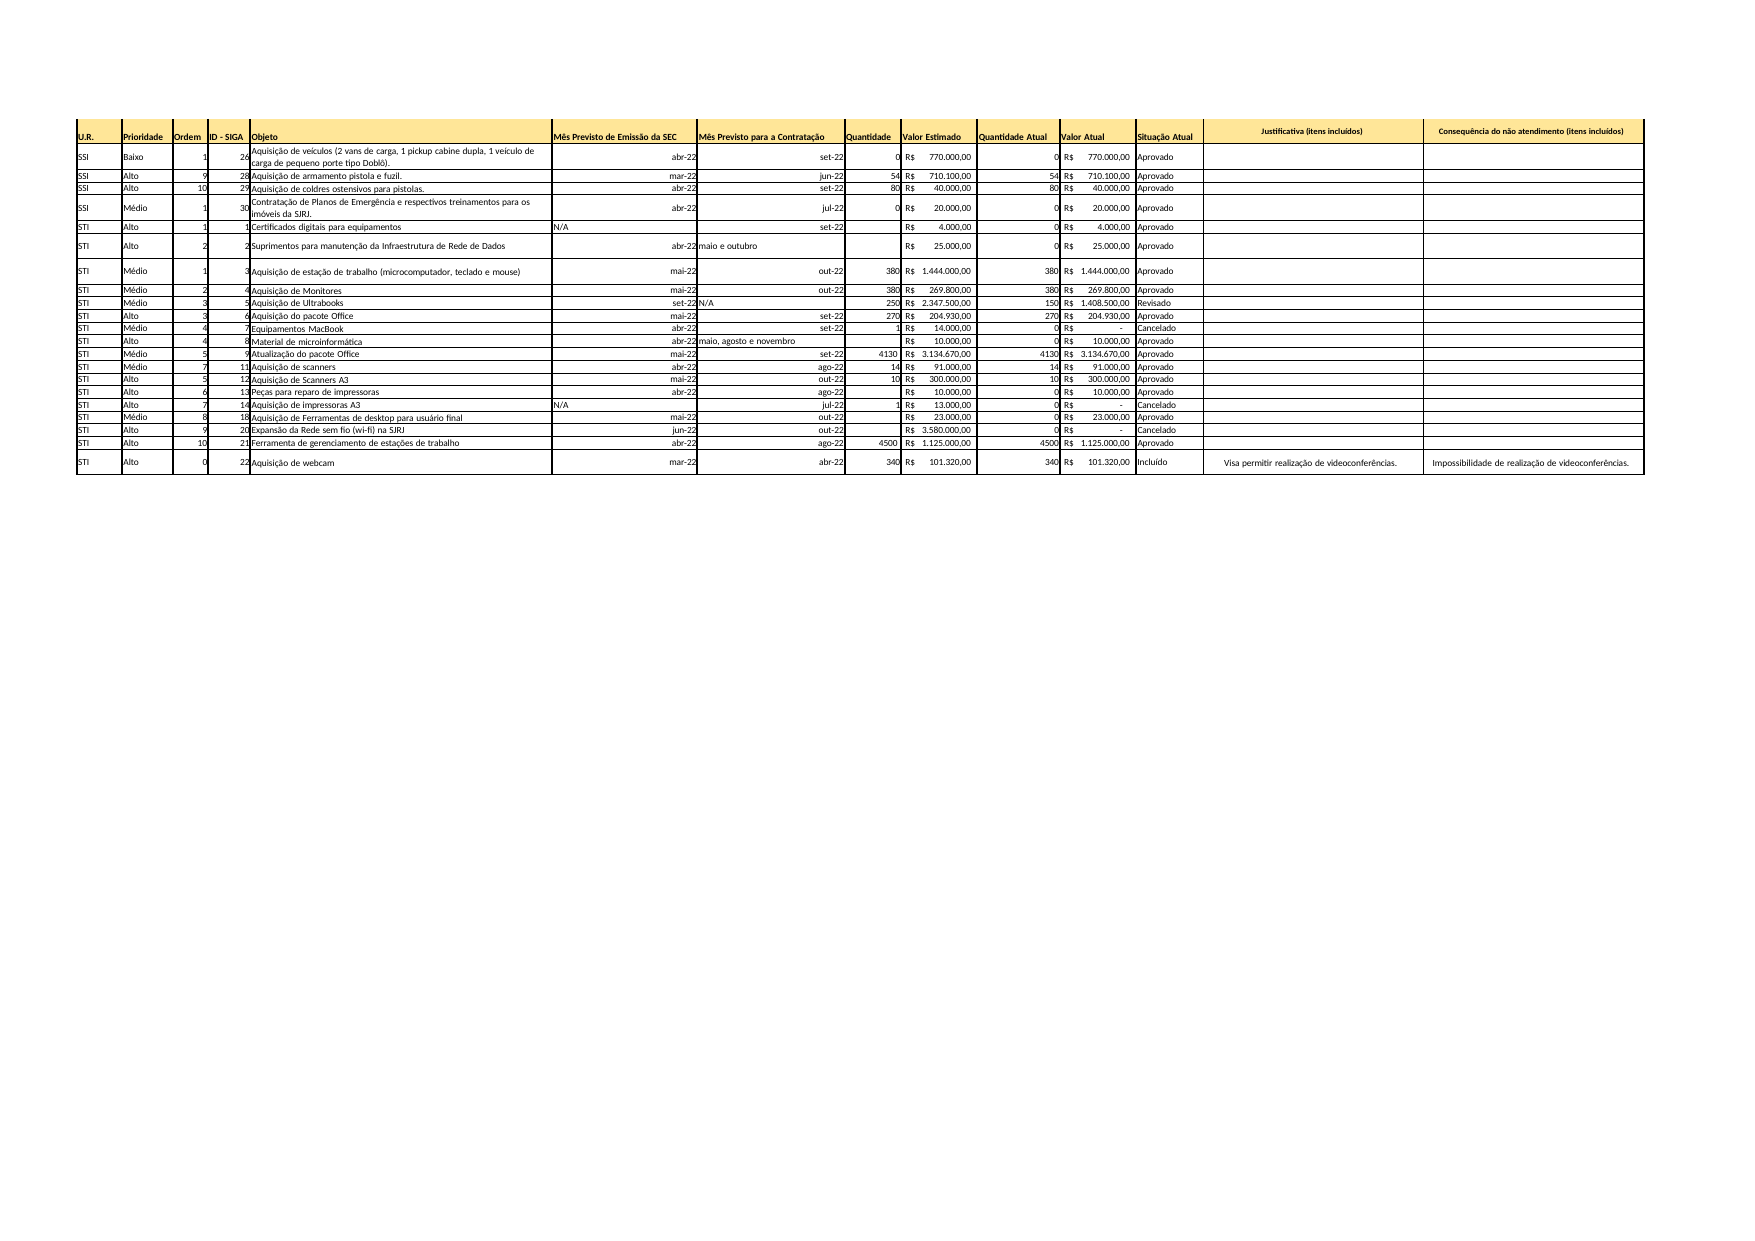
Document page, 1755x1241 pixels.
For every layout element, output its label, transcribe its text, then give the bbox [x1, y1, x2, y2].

table_cell Alto [123, 374, 172, 385]
table_cell 91.000,00 [919, 361, 976, 372]
table_cell [1204, 386, 1423, 398]
table_cell [1204, 361, 1423, 372]
table_cell STI [78, 361, 121, 372]
table_cell 4.000,00 [919, 221, 976, 232]
table_cell STI [78, 386, 121, 398]
table_cell R$ [1061, 170, 1078, 182]
table_cell 3 [174, 297, 207, 309]
table_cell 10.000,00 [1078, 386, 1135, 398]
table_cell Médio [123, 285, 172, 296]
table_cell 1 [846, 399, 900, 411]
table_cell R$ [902, 285, 919, 296]
table_cell 4.000,00 [1078, 221, 1135, 232]
table_cell [1424, 170, 1643, 182]
table_cell [1424, 297, 1643, 309]
table_cell 340 [846, 450, 900, 474]
table_cell out-22 [698, 424, 844, 436]
table_cell [1204, 195, 1423, 220]
table_cell Alto [123, 170, 172, 182]
table_cell 29 [209, 183, 249, 194]
table_cell [1204, 399, 1423, 411]
table_cell [1204, 437, 1423, 449]
table_cell 3 [174, 310, 207, 322]
table_header U.R. [78, 119, 121, 143]
table_cell [1204, 348, 1423, 360]
table_cell R$ [1061, 424, 1078, 436]
table_cell Médio [123, 361, 172, 372]
table_cell 7 [209, 323, 249, 334]
table_cell SSI [78, 195, 121, 220]
table_cell R$ [1061, 386, 1078, 398]
table_cell ago-22 [698, 361, 844, 372]
table_cell R$ [1061, 399, 1078, 411]
table_cell R$ [902, 221, 919, 232]
table_cell 22 [209, 450, 249, 474]
table_cell 3 [209, 259, 249, 283]
table_cell Médio [123, 412, 172, 423]
table_cell 2 [174, 234, 207, 258]
table_cell 380 [978, 285, 1059, 296]
table_cell 23.000,00 [1078, 412, 1135, 423]
table_cell 340 [978, 450, 1059, 474]
table_cell set-22 [698, 348, 844, 360]
table_cell SSI [78, 144, 121, 169]
table_cell abr-22 [553, 323, 696, 334]
table_cell out-22 [698, 374, 844, 385]
table_cell 4500 [978, 437, 1059, 449]
table_cell R$ [902, 259, 919, 283]
table_cell Alto [123, 437, 172, 449]
table_cell Médio [123, 297, 172, 309]
table_cell mai-22 [553, 412, 696, 423]
table_cell [1204, 259, 1423, 283]
table_cell R$ [1061, 450, 1078, 474]
table_cell 0 [978, 221, 1059, 232]
table_cell 14.000,00 [919, 323, 976, 334]
table_cell ago-22 [698, 437, 844, 449]
table_cell abr-22 [553, 437, 696, 449]
table_cell [1204, 310, 1423, 322]
table_cell 14 [209, 399, 249, 411]
table_cell 270 [846, 310, 900, 322]
table_cell R$ [902, 450, 919, 474]
table_cell 10.000,00 [1078, 335, 1135, 347]
table_cell Aprovado [1137, 170, 1203, 182]
table_cell [1424, 259, 1643, 283]
table_cell Alto [123, 183, 172, 194]
table_cell Aprovado [1137, 386, 1203, 398]
table_cell [1424, 361, 1643, 372]
table_cell 20.000,00 [919, 195, 976, 220]
table_cell abr-22 [553, 361, 696, 372]
table_cell [1204, 144, 1423, 169]
table_cell STI [78, 323, 121, 334]
table_cell Aprovado [1137, 221, 1203, 232]
table_cell 710.100,00 [919, 170, 976, 182]
table_cell 0 [978, 323, 1059, 334]
table_cell 1.444.000,00 [919, 259, 976, 283]
table_cell STI [78, 335, 121, 347]
table_cell R$ [1061, 259, 1078, 283]
table_cell 20.000,00 [1078, 195, 1135, 220]
table_cell 1.125.000,00 [919, 437, 976, 449]
table_header Mês Previsto de Emissão da SEC [553, 119, 696, 143]
table_cell abr-22 [553, 195, 696, 220]
table_cell Aprovado [1137, 234, 1203, 258]
table_cell abr-22 [553, 234, 696, 258]
table_cell Aquisição de impressoras A3 [251, 399, 551, 411]
table_cell out-22 [698, 412, 844, 423]
table_cell [1204, 170, 1423, 182]
table_cell R$ [1061, 234, 1078, 258]
table_header Situação Atual [1137, 119, 1203, 143]
table_cell mai-22 [553, 348, 696, 360]
table_cell STI [78, 348, 121, 360]
table_cell 269.800,00 [919, 285, 976, 296]
table_cell - [1078, 424, 1135, 436]
table_cell 25.000,00 [1078, 234, 1135, 258]
table_cell 380 [846, 285, 900, 296]
table_cell Baixo [123, 144, 172, 169]
table_cell - [1078, 399, 1135, 411]
table_cell R$ [902, 310, 919, 322]
table_cell R$ [1061, 285, 1078, 296]
table_cell Alto [123, 399, 172, 411]
table_cell maio, agosto e novembro [698, 335, 844, 347]
table_header Valor Estimado [902, 119, 976, 143]
table_cell N/A [553, 399, 696, 411]
table_cell [1424, 310, 1643, 322]
table_cell Equipamentos MacBook [251, 323, 551, 334]
table_cell [1424, 412, 1643, 423]
table_cell jul-22 [698, 399, 844, 411]
table_cell Médio [123, 195, 172, 220]
table_cell R$ [1061, 183, 1078, 194]
table_cell Médio [123, 348, 172, 360]
table_cell 1 [174, 144, 207, 169]
table_cell 18 [209, 412, 249, 423]
table_cell R$ [902, 437, 919, 449]
table_cell R$ [1061, 144, 1078, 169]
table_cell STI [78, 374, 121, 385]
table_cell 14 [978, 361, 1059, 372]
table_header ID - SIGA [209, 119, 249, 143]
table_cell [846, 412, 900, 423]
table_header Quantidade Atual [978, 119, 1059, 143]
table_header Justificativa (itens incluídos) [1204, 119, 1423, 143]
table_cell STI [78, 424, 121, 436]
table_cell 4500 [846, 437, 900, 449]
table_cell STI [78, 297, 121, 309]
table_cell 8 [174, 412, 207, 423]
table_cell Aprovado [1137, 437, 1203, 449]
table_cell 54 [846, 170, 900, 182]
table_cell abr-22 [553, 144, 696, 169]
table_cell 1 [174, 195, 207, 220]
table_cell STI [78, 259, 121, 283]
table_cell Incluído [1137, 450, 1203, 474]
table_cell 3.580.000,00 [919, 424, 976, 436]
table_cell R$ [1061, 195, 1078, 220]
table_cell 30 [209, 195, 249, 220]
table_cell ago-22 [698, 386, 844, 398]
table_cell Cancelado [1137, 323, 1203, 334]
table_cell jun-22 [553, 424, 696, 436]
table_cell R$ [1061, 437, 1078, 449]
table_cell 11 [209, 361, 249, 372]
table_cell [1204, 424, 1423, 436]
table_cell Aquisição de veículos (2 vans de carga, 1 pickup cabine dupla, 1 veículo de carga de pequeno porte tipo Doblô). [251, 144, 551, 169]
table_cell Aquisição de Scanners A3 [251, 374, 551, 385]
table_cell [1204, 323, 1423, 334]
table_cell [846, 424, 900, 436]
table_cell Aprovado [1137, 335, 1203, 347]
table_header Ordem [174, 119, 207, 143]
table_cell Aprovado [1137, 183, 1203, 194]
table_cell STI [78, 221, 121, 232]
table_cell R$ [902, 412, 919, 423]
table_cell [846, 335, 900, 347]
table_cell 770.000,00 [919, 144, 976, 169]
table_cell 8 [209, 335, 249, 347]
table_cell Aprovado [1137, 144, 1203, 169]
table_cell [846, 386, 900, 398]
table_cell 300.000,00 [1078, 374, 1135, 385]
table_cell 204.930,00 [1078, 310, 1135, 322]
table_cell 4130 [978, 348, 1059, 360]
table_cell 270 [978, 310, 1059, 322]
table_cell [846, 234, 900, 258]
table_cell Material de microinformática [251, 335, 551, 347]
table_cell mar-22 [553, 170, 696, 182]
table_cell Alto [123, 234, 172, 258]
table_cell Aprovado [1137, 348, 1203, 360]
table_cell 3.134.670,00 [1078, 348, 1135, 360]
table_cell Aquisição de Ultrabooks [251, 297, 551, 309]
table_cell 4 [174, 323, 207, 334]
table_cell 250 [846, 297, 900, 309]
table_cell Alto [123, 221, 172, 232]
table_cell Aquisição de Monitores [251, 285, 551, 296]
table_cell 4 [209, 285, 249, 296]
table_cell 40.000,00 [1078, 183, 1135, 194]
table_cell R$ [1061, 412, 1078, 423]
table_cell 5 [209, 297, 249, 309]
table_cell 1 [209, 221, 249, 232]
table_cell STI [78, 412, 121, 423]
table_cell Médio [123, 259, 172, 283]
table_cell Revisado [1137, 297, 1203, 309]
table_cell [1424, 234, 1643, 258]
table_cell abr-22 [553, 386, 696, 398]
table_cell 21 [209, 437, 249, 449]
table_cell R$ [1061, 335, 1078, 347]
table_cell 9 [174, 424, 207, 436]
table_cell 0 [846, 144, 900, 169]
table_cell mai-22 [553, 259, 696, 283]
table_cell 25.000,00 [919, 234, 976, 258]
table_cell STI [78, 450, 121, 474]
table_cell Aprovado [1137, 259, 1203, 283]
table_cell 26 [209, 144, 249, 169]
table_cell 28 [209, 170, 249, 182]
table_cell 101.320,00 [1078, 450, 1135, 474]
table_cell R$ [902, 170, 919, 182]
table_cell Ferramenta de gerenciamento de estações de trabalho [251, 437, 551, 449]
table_cell out-22 [698, 285, 844, 296]
table_cell 7 [174, 399, 207, 411]
table_cell Expansão da Rede sem fio (wi-fi) na SJRJ [251, 424, 551, 436]
table_cell 9 [174, 170, 207, 182]
table_cell 4 [174, 335, 207, 347]
table_cell [1424, 424, 1643, 436]
table_cell 40.000,00 [919, 183, 976, 194]
table_cell out-22 [698, 259, 844, 283]
table_cell abr-22 [698, 450, 844, 474]
table_cell [1424, 348, 1643, 360]
table_cell 14 [846, 361, 900, 372]
table_cell Aquisição do pacote Office [251, 310, 551, 322]
table_cell 10.000,00 [919, 335, 976, 347]
table_cell 0 [978, 195, 1059, 220]
table_cell 1 [174, 221, 207, 232]
table_cell 91.000,00 [1078, 361, 1135, 372]
table_cell 1.125.000,00 [1078, 437, 1135, 449]
table_cell 2.347.500,00 [919, 297, 976, 309]
table_cell [1424, 386, 1643, 398]
table_cell R$ [1061, 361, 1078, 372]
table_cell 1 [846, 323, 900, 334]
table_cell maio e outubro [698, 234, 844, 258]
table_cell Impossibilidade de realização de videoconferências. [1424, 450, 1643, 474]
table_cell R$ [902, 399, 919, 411]
table_cell R$ [902, 144, 919, 169]
table_cell [1204, 221, 1423, 232]
table_cell [1424, 195, 1643, 220]
table_cell STI [78, 437, 121, 449]
table_cell Suprimentos para manutenção da Infraestrutura de Rede de Dados [251, 234, 551, 258]
table_cell Aquisição de scanners [251, 361, 551, 372]
table_cell 150 [978, 297, 1059, 309]
table_cell R$ [1061, 297, 1078, 309]
table_cell Alto [123, 450, 172, 474]
table_cell Atualização do pacote Office [251, 348, 551, 360]
table_cell [1424, 399, 1643, 411]
table_cell STI [78, 399, 121, 411]
table_cell R$ [902, 297, 919, 309]
table_cell 10.000,00 [919, 386, 976, 398]
table_cell Cancelado [1137, 424, 1203, 436]
table_cell R$ [902, 323, 919, 334]
table_cell 9 [209, 348, 249, 360]
table_cell [846, 221, 900, 232]
table_cell 1.408.500,00 [1078, 297, 1135, 309]
table_cell Alto [123, 335, 172, 347]
table_cell R$ [902, 335, 919, 347]
table_cell R$ [902, 348, 919, 360]
table_cell 380 [846, 259, 900, 283]
table_cell 300.000,00 [919, 374, 976, 385]
table_cell [1424, 183, 1643, 194]
table_cell [1204, 412, 1423, 423]
table_header Quantidade [846, 119, 900, 143]
table_cell R$ [902, 424, 919, 436]
table_cell Alto [123, 386, 172, 398]
table_cell - [1078, 323, 1135, 334]
table_cell 3.134.670,00 [919, 348, 976, 360]
table_cell [1424, 335, 1643, 347]
table_cell mar-22 [553, 450, 696, 474]
table_cell 13 [209, 386, 249, 398]
table_cell [1424, 374, 1643, 385]
table_header Objeto [251, 119, 551, 143]
table_cell set-22 [698, 323, 844, 334]
table_cell R$ [902, 234, 919, 258]
table_cell 12 [209, 374, 249, 385]
table_cell Aquisição de Ferramentas de desktop para usuário final [251, 412, 551, 423]
table_cell 0 [978, 335, 1059, 347]
table_cell 0 [978, 144, 1059, 169]
table_cell 6 [209, 310, 249, 322]
table_cell abr-22 [553, 335, 696, 347]
table_cell 2 [209, 234, 249, 258]
table_cell 0 [978, 399, 1059, 411]
table_cell [1424, 323, 1643, 334]
table_cell 5 [174, 374, 207, 385]
table_cell [1204, 297, 1423, 309]
table_cell [1204, 183, 1423, 194]
table_cell Visa permitir realização de videoconferências. [1204, 450, 1423, 474]
table_cell 13.000,00 [919, 399, 976, 411]
table_cell 1 [174, 259, 207, 283]
table_cell R$ [902, 195, 919, 220]
table_cell 101.320,00 [919, 450, 976, 474]
table_cell 204.930,00 [919, 310, 976, 322]
table_cell 54 [978, 170, 1059, 182]
table_cell mai-22 [553, 285, 696, 296]
table_cell 10 [174, 437, 207, 449]
table_cell Aprovado [1137, 374, 1203, 385]
table_cell 5 [174, 348, 207, 360]
table_cell 10 [978, 374, 1059, 385]
table_cell 2 [174, 285, 207, 296]
table_cell 380 [978, 259, 1059, 283]
table_cell [1204, 374, 1423, 385]
table_cell set-22 [698, 183, 844, 194]
table_cell 0 [978, 424, 1059, 436]
table_cell 770.000,00 [1078, 144, 1135, 169]
table_header Mês Previsto para a Contratação [698, 119, 844, 143]
table_cell Aprovado [1137, 195, 1203, 220]
table_cell SSI [78, 183, 121, 194]
table_cell Cancelado [1137, 399, 1203, 411]
table_cell 4130 [846, 348, 900, 360]
table_cell 10 [174, 183, 207, 194]
table_header Consequência do não atendimento (itens incluídos) [1424, 119, 1643, 143]
table_cell Aquisição de coldres ostensivos para pistolas. [251, 183, 551, 194]
table_cell R$ [902, 361, 919, 372]
table_cell R$ [902, 374, 919, 385]
table_cell 7 [174, 361, 207, 372]
table_cell Aquisição de estação de trabalho (microcomputador, teclado e mouse) [251, 259, 551, 283]
table_cell Aprovado [1137, 412, 1203, 423]
table_cell STI [78, 234, 121, 258]
table_cell 0 [846, 195, 900, 220]
table_cell Peças para reparo de impressoras [251, 386, 551, 398]
table_cell Aprovado [1137, 361, 1203, 372]
table_cell 23.000,00 [919, 412, 976, 423]
table_cell Aprovado [1137, 310, 1203, 322]
table_cell Médio [123, 323, 172, 334]
table_cell R$ [1061, 221, 1078, 232]
table_cell Aprovado [1137, 285, 1203, 296]
table_cell [1424, 144, 1643, 169]
table_cell Alto [123, 310, 172, 322]
table_cell [1424, 437, 1643, 449]
table_cell R$ [1061, 348, 1078, 360]
table_cell jun-22 [698, 170, 844, 182]
table_cell R$ [1061, 323, 1078, 334]
table_cell STI [78, 285, 121, 296]
table_cell mai-22 [553, 310, 696, 322]
table_header Prioridade [123, 119, 172, 143]
table_cell 269.800,00 [1078, 285, 1135, 296]
table_cell Aquisição de webcam [251, 450, 551, 474]
table_cell set-22 [698, 144, 844, 169]
table_cell [1424, 285, 1643, 296]
table_cell abr-22 [553, 183, 696, 194]
table_cell R$ [902, 183, 919, 194]
table_cell SSI [78, 170, 121, 182]
table_cell Alto [123, 424, 172, 436]
table_cell [1424, 221, 1643, 232]
table_cell [1204, 285, 1423, 296]
table_cell 6 [174, 386, 207, 398]
table_cell R$ [1061, 310, 1078, 322]
table_cell N/A [553, 221, 696, 232]
table_cell 710.100,00 [1078, 170, 1135, 182]
table_cell R$ [902, 386, 919, 398]
table_cell 80 [978, 183, 1059, 194]
table_cell N/A [698, 297, 844, 309]
table_cell set-22 [698, 221, 844, 232]
table_cell 10 [846, 374, 900, 385]
table_cell 0 [174, 450, 207, 474]
table_cell set-22 [698, 310, 844, 322]
table_cell mai-22 [553, 374, 696, 385]
table_cell 20 [209, 424, 249, 436]
table_cell jul-22 [698, 195, 844, 220]
table_cell R$ [1061, 374, 1078, 385]
table_cell Certificados digitais para equipamentos [251, 221, 551, 232]
table_cell STI [78, 310, 121, 322]
table_cell 0 [978, 234, 1059, 258]
table_cell 80 [846, 183, 900, 194]
table_cell set-22 [553, 297, 696, 309]
table_cell [1204, 234, 1423, 258]
table_cell 0 [978, 412, 1059, 423]
table_cell 1.444.000,00 [1078, 259, 1135, 283]
table_header Valor Atual [1061, 119, 1135, 143]
table_cell 0 [978, 386, 1059, 398]
table_cell Aquisição de armamento pistola e fuzil. [251, 170, 551, 182]
table_cell Contratação de Planos de Emergência e respectivos treinamentos para os imóveis da SJRJ. [251, 195, 551, 220]
table_cell [1204, 335, 1423, 347]
